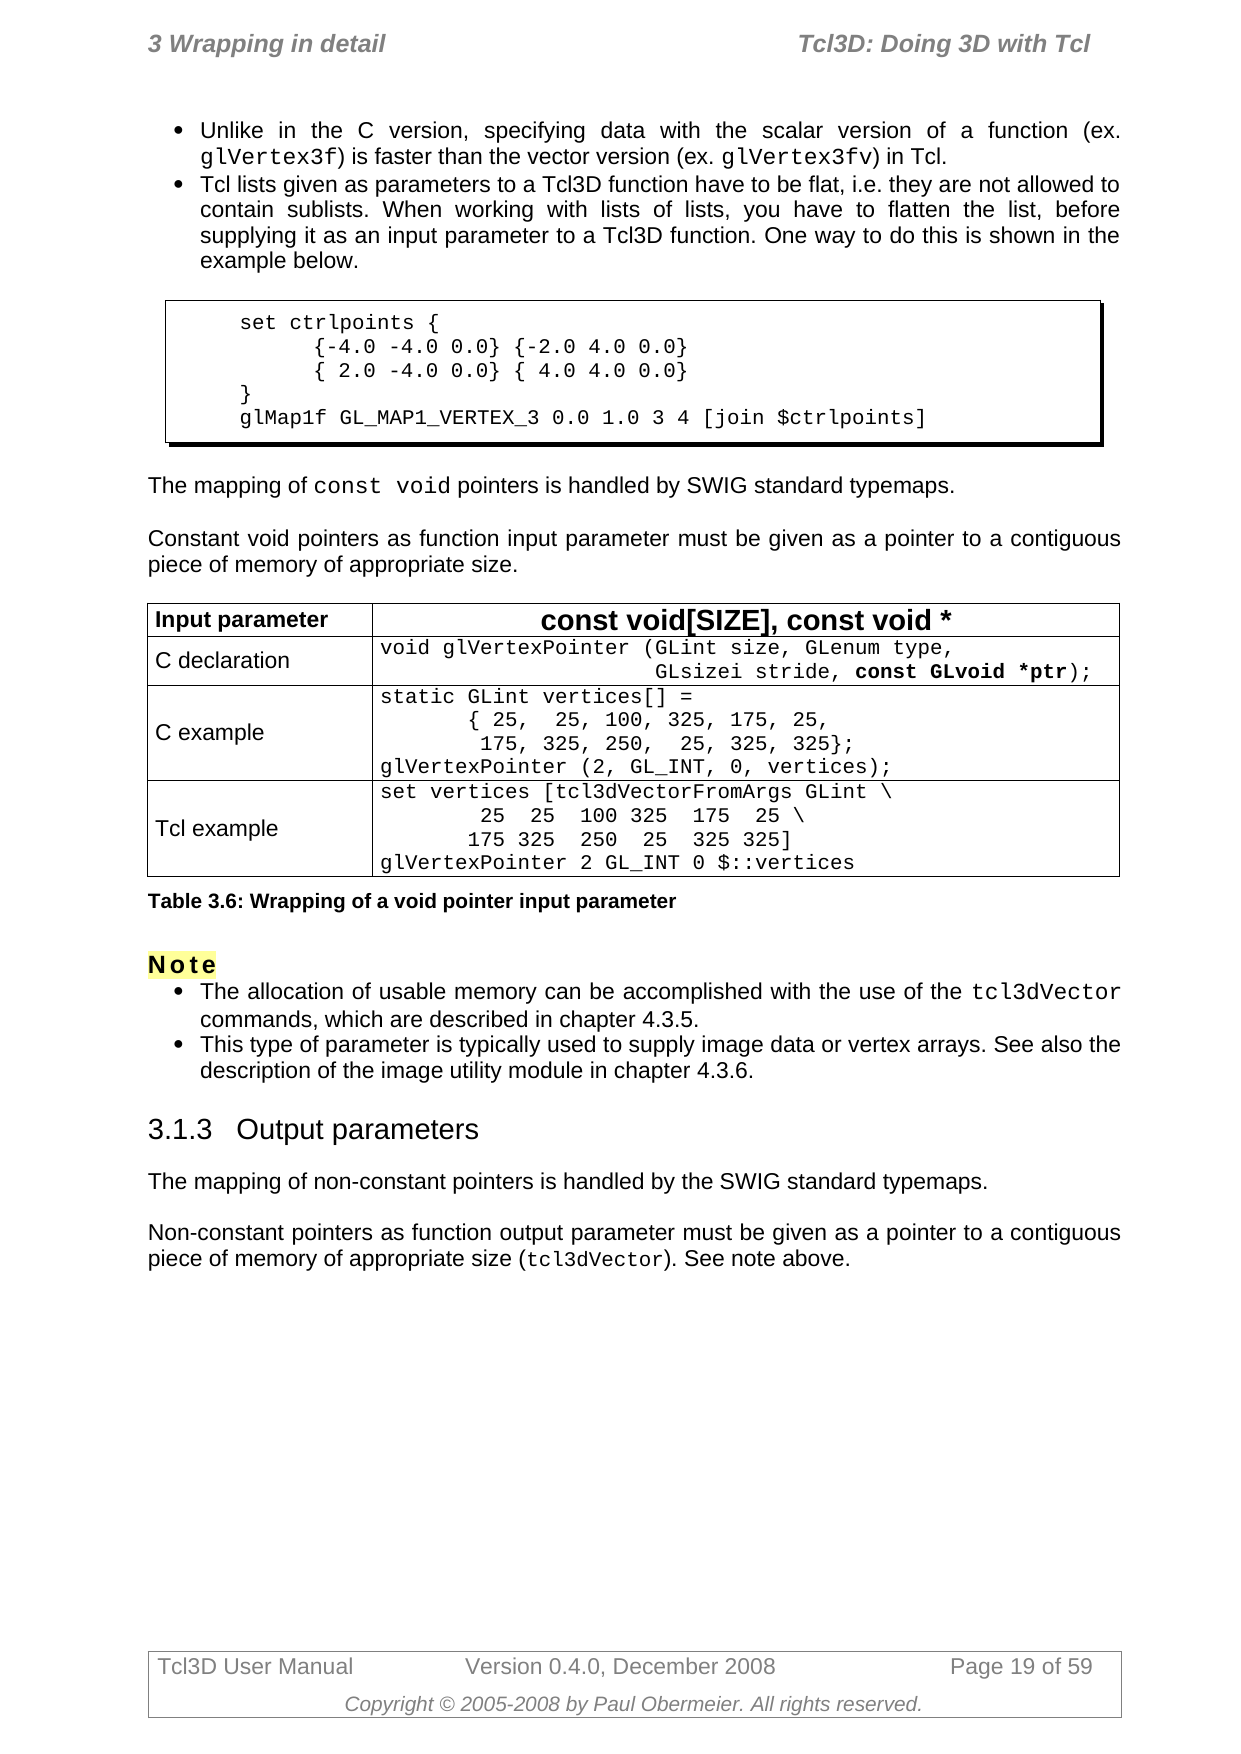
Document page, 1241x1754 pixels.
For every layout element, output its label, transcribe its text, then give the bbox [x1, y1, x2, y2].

table_header Input parameter [148, 604, 372, 636]
table_cell Tcl example [148, 781, 372, 876]
list Tcl lists given as parameters to a Tcl3D function have to be flat, i.e. they are not allowed to contain sublists. When working with lists of lists, you have to flatten the list, before supplying it as an input parameter to a Tcl3D function. One way to do this is shown in the example below. [174, 171, 1122, 274]
table_cell set vertices [tcl3dVectorFromArgs GLint \ 25 25 100 325 175 25 \ 175 325 250 25 325 325] glVertexPointer 2 GL_INT 0 $::vertices [373, 781, 1119, 876]
list This type of parameter is typically used to supply image data or vertex arrays. See also the description of the image utility module in chapter 4.3.6. [174, 1032, 1122, 1083]
list Unlike in the C version, specifying data with the scalar version of a function (ex. glVertex3f) is faster than the vector version (ex. glVertex3fv) in Tcl. [174, 118, 1122, 171]
table_cell C declaration [148, 637, 372, 684]
text Non-constant pointers as function output parameter must be given as a pointer to a contiguous piece of memory of appropriate size (tcl3dVector). See note above. [148, 1220, 1122, 1273]
text { 2.0 -4.0 0.0} { 4.0 4.0 0.0} [166, 347, 1100, 370]
table_header const void[SIZE], const void * [373, 604, 1119, 636]
subtitle Output parameters [148, 1113, 1057, 1145]
table_cell C example [148, 686, 372, 780]
text glMap1f GL_MAP1_VERTEX_3 0.0 1.0 3 4 [join $ctrlpoints] [166, 394, 1100, 442]
text Constant void pointers as function input parameter must be given as a pointer to a contiguous piece of memory of appropriate size. [148, 526, 1122, 577]
table_cell static GLint vertices[] = { 25, 25, 100, 325, 175, 25, 175, 325, 250, 25, 325, 325}; glVertexPointer (2, GL_INT, 0, vertices); [373, 686, 1119, 780]
text set ctrlpoints { [166, 301, 1100, 323]
text The mapping of const void pointers is handled by SWIG standard typemaps. [148, 472, 1122, 500]
list The allocation of usable memory can be accomplished with the use of the tcl3dVector commands, which are described in chapter 4.3.5. [174, 979, 1122, 1032]
text } [166, 370, 1100, 394]
text Table 3.6: Wrapping of a void pointer input parameter [148, 889, 1122, 913]
text The mapping of non-constant pointers is handled by the SWIG standard typemaps. [148, 1169, 1122, 1194]
text {-4.0 -4.0 0.0} {-2.0 4.0 0.0} [166, 323, 1100, 347]
text Note [216, 951, 1122, 979]
table_cell void glVertexPointer (GLint size, GLenum type, GLsizei stride, const GLvoid *ptr); [373, 637, 1119, 684]
